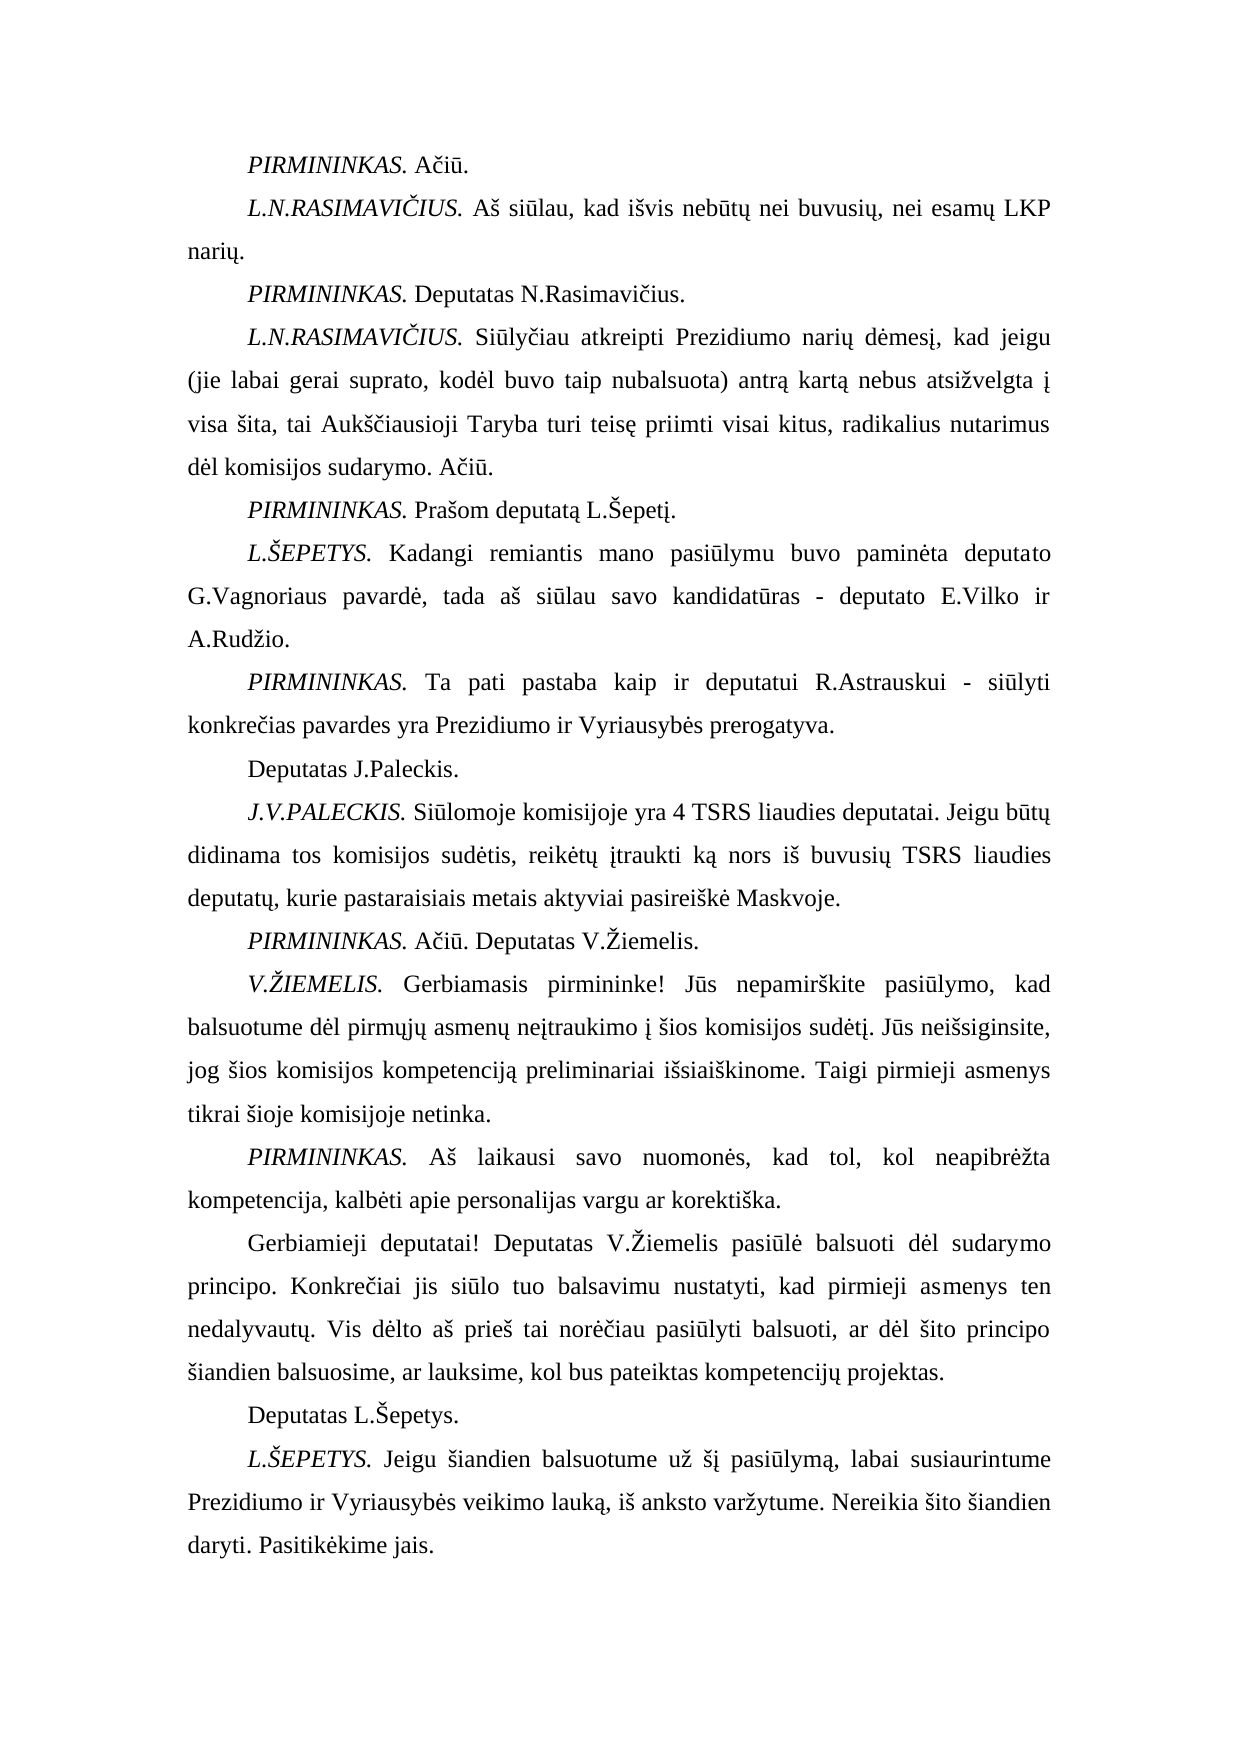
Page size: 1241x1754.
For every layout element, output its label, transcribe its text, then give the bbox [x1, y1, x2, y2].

text L.ŠEPETYS. Jeigu šiandien balsuotume už šį pasiūlymą, labai susiaurin­tume Prezidiumo ir Vyriausybės veikimo lauką, iš anksto varžytume. Nerei­kia šito šiandien daryti. Pasitikėkime jais. [187, 1444, 1051, 1559]
text Gerbiamieji deputatai! Deputatas V.Žiemelis pasiūlė balsuoti dėl sudary­mo principo. Konkrečiai jis siūlo tuo balsavimu nustatyti, kad pirmieji as­menys ten nedalyvautų. Vis dėlto aš prieš tai norėčiau pasiūlyti balsuoti, ar dėl šito principo šiandien balsuosime, ar lauksime, kol bus pateiktas kompe­tencijų projektas. [187, 1228, 1051, 1386]
text PIRMININKAS. Ta pati pastaba kaip ir deputatui R.Astrauskui - siūlyti konkrečias pavardes yra Prezidiumo ir Vyriausybės prerogatyva. [187, 667, 1051, 739]
text PIRMININKAS. Deputatas N.Rasimavičius. [187, 279, 1051, 308]
text L.N.RASIMAVIČIUS. Aš siūlau, kad išvis nebūtų nei buvusių, nei esamų LKP narių. [187, 193, 1051, 265]
text Deputatas L.Šepetys. [187, 1401, 1051, 1429]
text L.N.RASIMAVIČIUS. Siūlyčiau atkreipti Prezidiumo narių dėmesį, kad jeigu (jie labai gerai suprato, kodėl buvo taip nubalsuota) antrą kartą nebus atsižvelgta į visa šita, tai Aukščiausioji Taryba turi teisę priimti visai kitus, radikalius nutarimus dėl komisijos sudarymo. Ačiū. [187, 322, 1051, 481]
text L.ŠEPETYS. Kadangi remiantis mano pasiūlymu buvo paminėta deputa­to G.Vagnoriaus pavardė, tada aš siūlau savo kandidatūras - deputato E.Vilko ir A.Rudžio. [187, 538, 1051, 653]
text PIRMININKAS. Ačiū. Deputatas V.Žiemelis. [187, 926, 1051, 955]
text V.ŽIEMELIS. Gerbiamasis pirmininke! Jūs nepamirškite pasiūlymo, kad balsuotume dėl pirmųjų asmenų neįtraukimo į šios komisijos sudėtį. Jūs neišsiginsite, jog šios komisijos kompetenciją preliminariai išsiaiškinome. Taigi pirmieji asmenys tikrai šioje komisijoje netinka. [187, 969, 1051, 1127]
text PIRMININKAS. Ačiū. [187, 150, 1051, 179]
text Deputatas J.Paleckis. [187, 754, 1051, 782]
text PIRMININKAS. Prašom deputatą L.Šepetį. [187, 495, 1051, 524]
text J.V.PALECKIS. Siūlomoje komisijoje yra 4 TSRS liaudies deputatai. Jeigu būtų didinama tos komisijos sudėtis, reikėtų įtraukti ką nors iš buvu­sių TSRS liaudies deputatų, kurie pastaraisiais metais aktyviai pasireiškė Maskvoje. [187, 797, 1051, 912]
text PIRMININKAS. Aš laikausi savo nuomonės, kad tol, kol neapibrėžta kompetencija, kalbėti apie personalijas vargu ar korektiška. [187, 1142, 1051, 1214]
